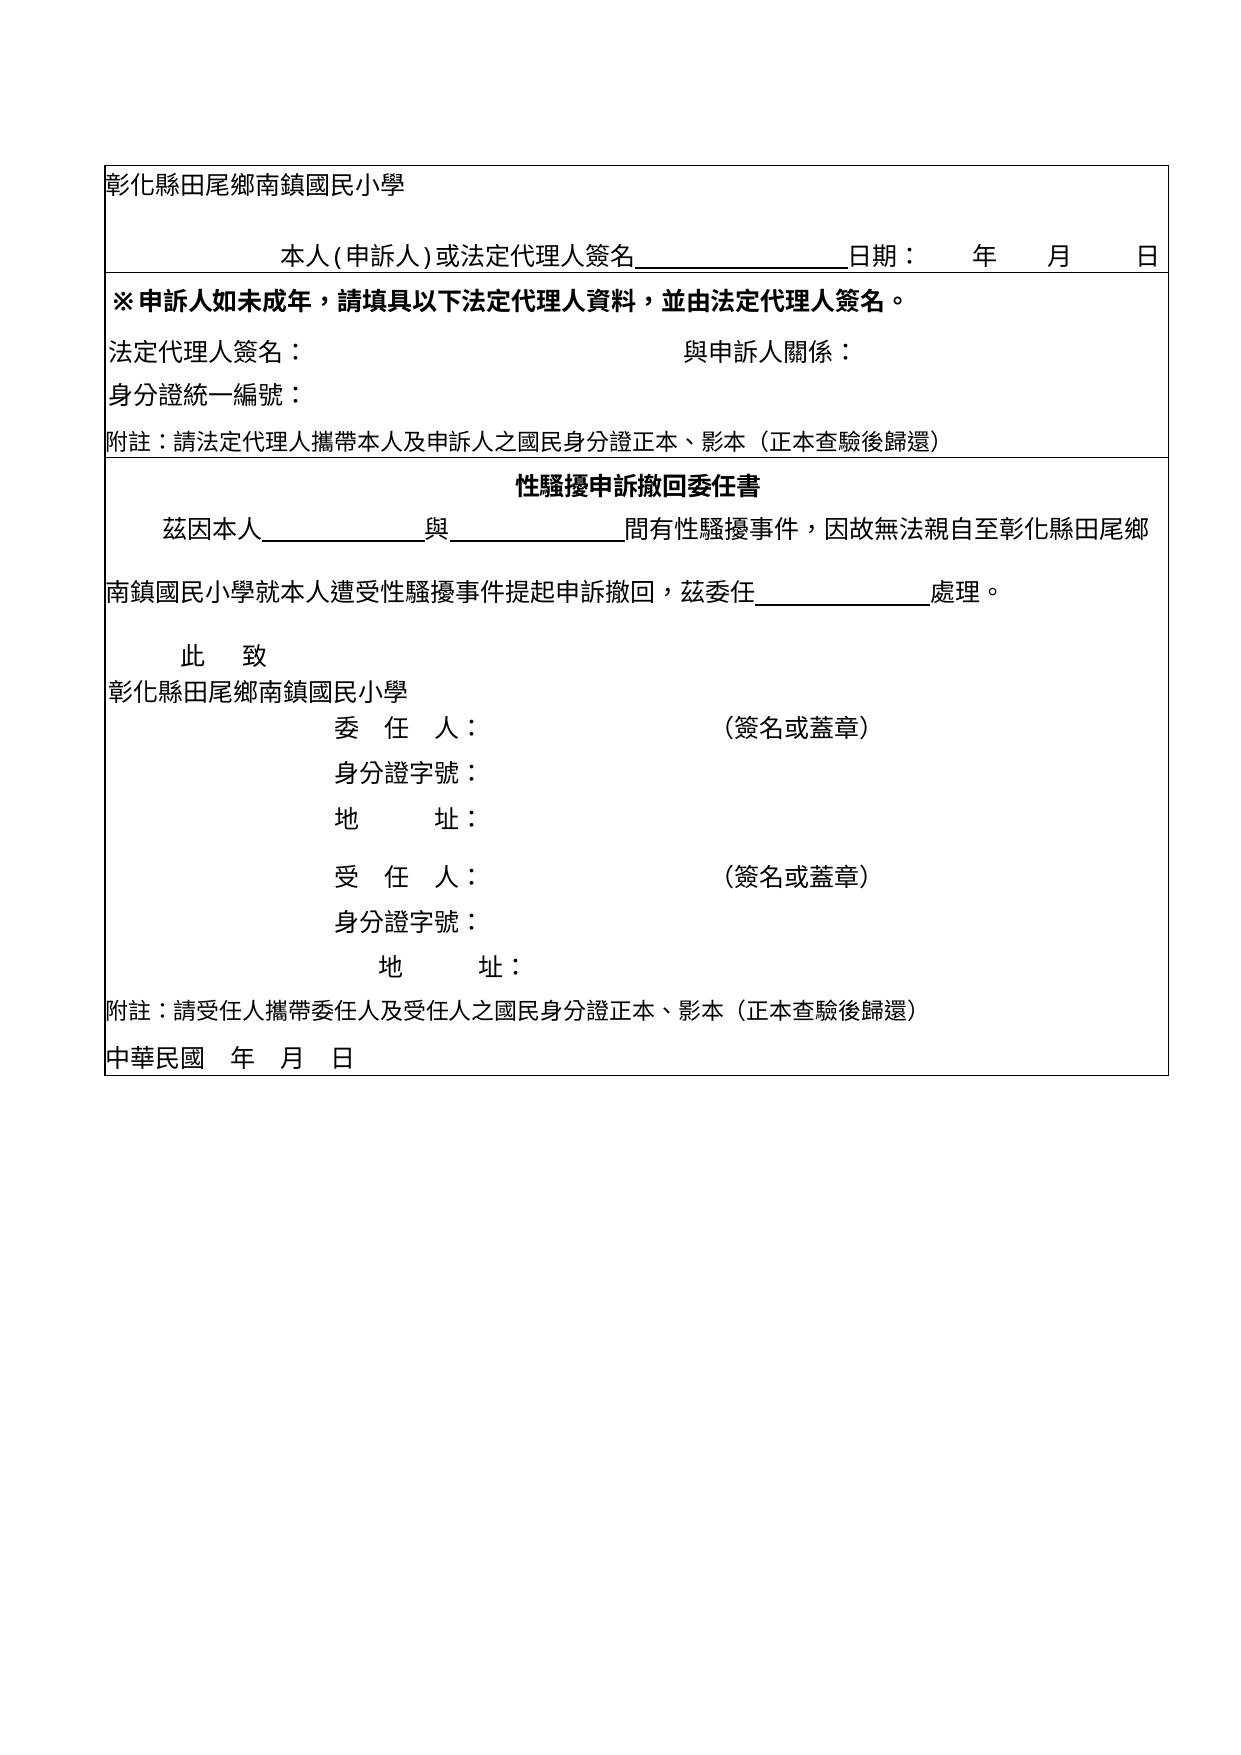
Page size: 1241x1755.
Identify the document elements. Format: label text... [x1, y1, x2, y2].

table_cell ※申訴人如未成年，請填具以下法定代理人資料，並由法定代理人簽名。 法定代理人簽名： 與申訴人關係： 身分證統一編號： 附註：請法定代理人攜帶本人及申訴人之國民身分證正本、影本（正本查驗後歸還） [106, 273, 1168, 457]
table_cell 彰化縣田尾鄉南鎮國民小學 本人(申訴人)或法定代理人簽名 日期： 年 月 日 [106, 166, 1168, 272]
table_cell 性騷擾申訴撤回委任書 茲因本人 與 間有性騷擾事件，因故無法親自至彰化縣田尾鄉南鎮國民小學就本人遭受性騷擾事件提起申訴撤回，茲委任 處理。 此 致 彰化縣田尾鄉南鎮國民小學 委 任 人： （簽名或蓋章） 身分證字號： 地 址： 受 任 人： （簽名或蓋章） 身分證字號： 地 址： 附註：請受任人攜帶委任人及受任人之國民身分證正本、影本（正本查驗後歸還） 中華民國 年 月 日 [106, 458, 1168, 1075]
